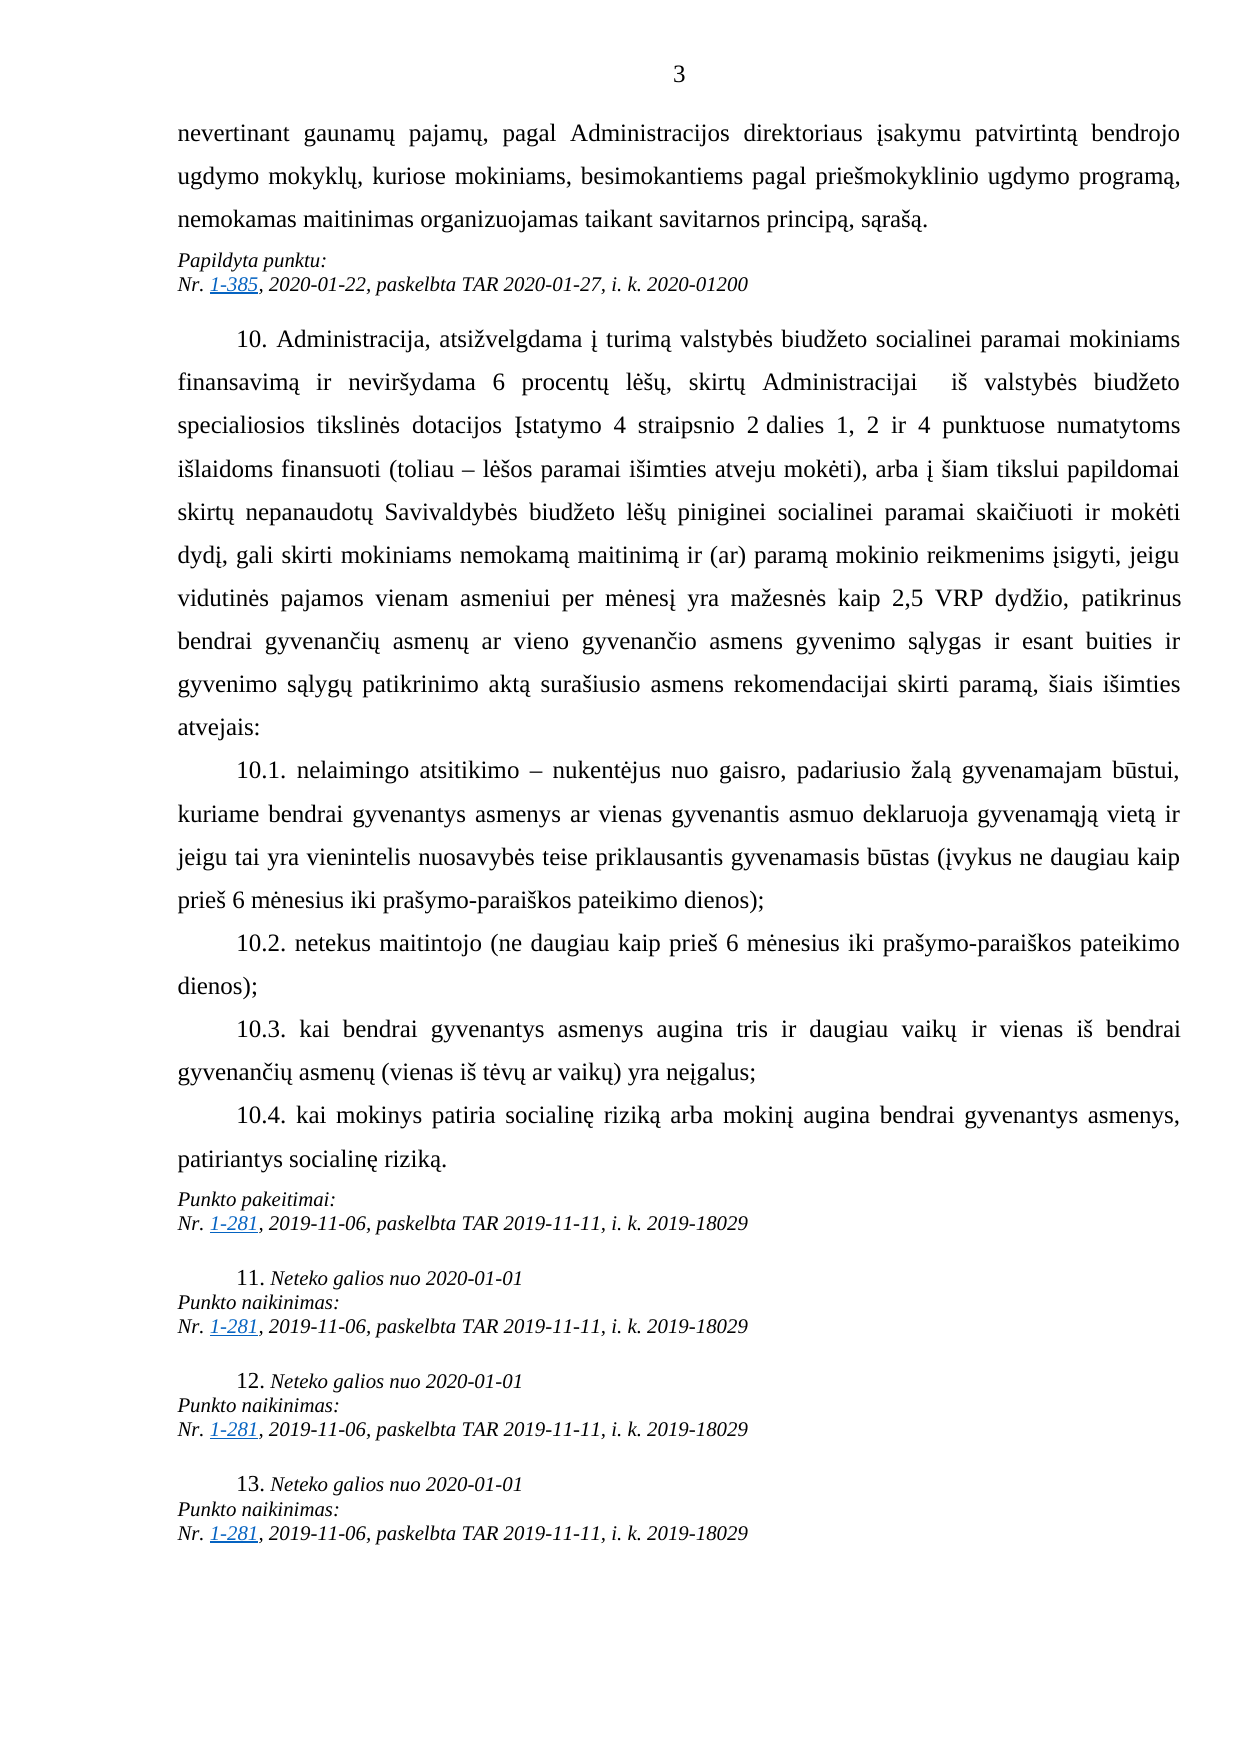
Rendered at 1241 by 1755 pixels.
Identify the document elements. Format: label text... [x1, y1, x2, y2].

text 10.1. nelaimingo atsitikimo – nukentėjus nuo gaisro, padariusio žalą gyvenamajam būstui, kuriame bendrai gyvenantys asmenys ar vienas gyvenantis asmuo deklaruoja gyvenamąją vietą ir jeigu tai yra vienintelis nuosavybės teise priklausantis gyvenamasis būstas (įvykus ne daugiau kaip prieš 6 mėnesius iki prašymo-paraiškos pateikimo dienos); [177, 756, 1181, 914]
text 10.2. netekus maitintojo (ne daugiau kaip prieš 6 mėnesius iki prašymo-paraiškos pateikimo dienos); [177, 928, 1181, 1000]
text 10. Administracija, atsižvelgdama į turimą valstybės biudžeto socialinei paramai mokiniams finansavimą ir neviršydama 6 procentų lėšų, skirtų Administracijai iš valstybės biudžeto specialiosios tikslinės dotacijos Įstatymo 4 straipsnio 2 dalies 1, 2 ir 4 punktuose numatytoms išlaidoms finansuoti (toliau – lėšos paramai išimties atveju mokėti), arba į šiam tikslui papildomai skirtų nepanaudotų Savivaldybės biudžeto lėšų piniginei socialinei paramai skaičiuoti ir mokėti dydį, gali skirti mokiniams nemokamą maitinimą ir (ar) paramą mokinio reikmenims įsigyti, jeigu vidutinės pajamos vienam asmeniui per mėnesį yra mažesnės kaip 2,5 VRP dydžio, patikrinus bendrai gyvenančių asmenų ar vieno gyvenančio asmens gyvenimo sąlygas ir esant buities ir gyvenimo sąlygų patikrinimo aktą surašiusio asmens rekomendacijai skirti paramą, šiais išimties atvejais: [177, 324, 1181, 741]
text 10.3. kai bendrai gyvenantys asmenys augina tris ir daugiau vaikų ir vienas iš bendrai gyvenančių asmenų (vienas iš tėvų ar vaikų) yra neįgalus; [177, 1014, 1181, 1086]
text 13. Neteko galios nuo 2020-01-01 [177, 1470, 1181, 1497]
text Punkto naikinimas: [177, 1497, 1181, 1521]
text Nr. 1-281, 2019-11-06, paskelbta TAR 2019-11-11, i. k. 2019-18029 [177, 1417, 1181, 1441]
text Nr. 1-385, 2020-01-22, paskelbta TAR 2020-01-27, i. k. 2020-01200 [177, 272, 1181, 296]
text 10.4. kai mokinys patiria socialinę riziką arba mokinį augina bendrai gyvenantys asmenys, patiriantys socialinę riziką. [177, 1101, 1181, 1172]
text Nr. 1-281, 2019-11-06, paskelbta TAR 2019-11-11, i. k. 2019-18029 [177, 1521, 1181, 1545]
text Punkto pakeitimai: [177, 1187, 1181, 1211]
text Punkto naikinimas: [177, 1290, 1181, 1314]
text 12. Neteko galios nuo 2020-01-01 [177, 1367, 1181, 1393]
text 11. Neteko galios nuo 2020-01-01 [177, 1264, 1181, 1290]
text Nr. 1-281, 2019-11-06, paskelbta TAR 2019-11-11, i. k. 2019-18029 [177, 1314, 1181, 1338]
text Punkto naikinimas: [177, 1393, 1181, 1417]
text Nr. 1-281, 2019-11-06, paskelbta TAR 2019-11-11, i. k. 2019-18029 [177, 1211, 1181, 1235]
text Papildyta punktu: [177, 247, 1181, 272]
text nevertinant gaunamų pajamų, pagal Administracijos direktoriaus įsakymu patvirtintą bendrojo ugdymo mokyklų, kuriose mokiniams, besimokantiems pagal priešmokyklinio ugdymo programą, nemokamas maitinimas organizuojamas taikant savitarnos principą, sąrašą. [177, 118, 1181, 233]
